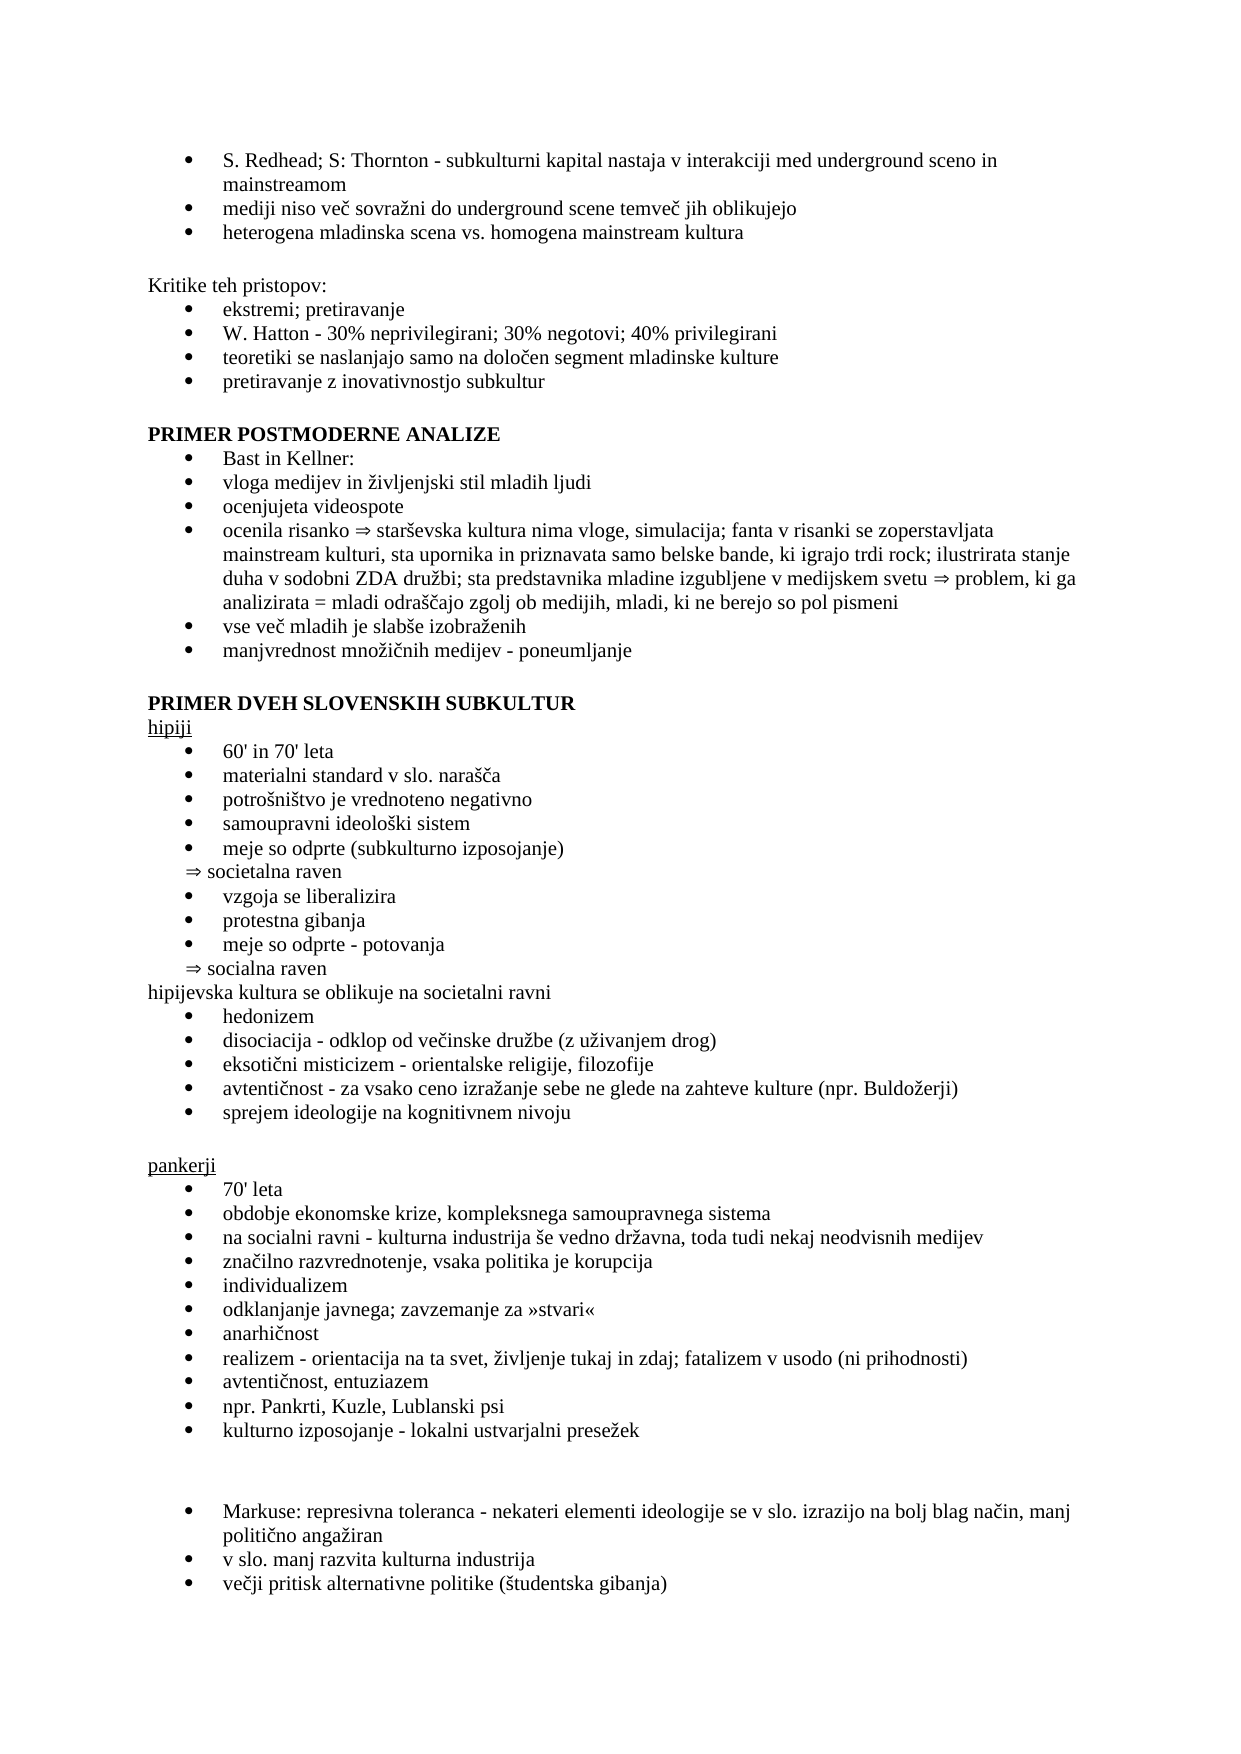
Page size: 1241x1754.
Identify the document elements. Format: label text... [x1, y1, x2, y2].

list ocenila risanko  starševska kultura nima vloge, simulacija; fanta v risanki se zoperstavljata mainstream kulturi, sta upornika in priznavata samo belske bande, ki igrajo trdi rock; ilustrirata stanje duha v sodobni ZDA družbi; sta predstavnika mladine izgubljene v medijskem svetu  problem, ki ga analizirata = mladi odraščajo zgolj ob medijih, mladi, ki ne berejo so pol pismeni [185, 518, 1093, 614]
list večji pritisk alternativne politike (študentska gibanja) [185, 1571, 1093, 1595]
list W. Hatton - 30% neprivilegirani; 30% negotovi; 40% privilegirani [185, 321, 1093, 345]
list 60' in 70' leta [185, 739, 1093, 763]
list samoupravni ideološki sistem [185, 811, 1093, 835]
list Markuse: represivna toleranca - nekateri elementi ideologije se v slo. izrazijo na bolj blag način, manj politično angažiran [185, 1499, 1093, 1547]
list realizem - orientacija na ta svet, življenje tukaj in zdaj; fatalizem v usodo (ni prihodnosti) [185, 1345, 1093, 1369]
text hipijevska kultura se oblikuje na societalni ravni [148, 980, 1093, 1004]
list značilno razvrednotenje, vsaka politika je korupcija [185, 1249, 1093, 1273]
list obdobje ekonomske krize, kompleksnega samoupravnega sistema [185, 1201, 1093, 1225]
list individualizem [185, 1273, 1093, 1297]
text Kritike teh pristopov: [148, 273, 1093, 297]
list npr. Pankrti, Kuzle, Lublanski psi [185, 1393, 1093, 1418]
list teoretiki se naslanjajo samo na določen segment mladinske kulture [185, 345, 1093, 369]
list vzgoja se liberalizira [185, 883, 1093, 908]
list materialni standard v slo. narašča [185, 763, 1093, 787]
text  socialna raven [185, 956, 1093, 980]
list Bast in Kellner: [185, 446, 1093, 470]
text  societalna raven [185, 859, 1093, 883]
list odklanjanje javnega; zavzemanje za »stvari« [185, 1297, 1093, 1321]
list avtentičnost, entuziazem [185, 1369, 1093, 1393]
list anarhičnost [185, 1321, 1093, 1345]
list 70' leta [185, 1177, 1093, 1201]
list heterogena mladinska scena vs. homogena mainstream kultura [185, 220, 1093, 244]
text PRIMER DVEH SLOVENSKIH SUBKULTUR [148, 691, 1093, 715]
list v slo. manj razvita kulturna industrija [185, 1547, 1093, 1571]
list potrošništvo je vrednoteno negativno [185, 787, 1093, 811]
list vloga medijev in življenjski stil mladih ljudi [185, 470, 1093, 494]
list manjvrednost množičnih medijev - poneumljanje [185, 638, 1093, 662]
list meje so odprte (subkulturno izposojanje) [185, 835, 1093, 859]
list ekstremi; pretiravanje [185, 297, 1093, 321]
list mediji niso več sovražni do underground scene temveč jih oblikujejo [185, 196, 1093, 220]
list ocenjujeta videospote [185, 494, 1093, 518]
list eksotični misticizem - orientalske religije, filozofije [185, 1052, 1093, 1076]
text PRIMER POSTMODERNE ANALIZE [148, 422, 1093, 446]
list kulturno izposojanje - lokalni ustvarjalni presežek [185, 1418, 1093, 1442]
list hedonizem [185, 1004, 1093, 1028]
list meje so odprte - potovanja [185, 932, 1093, 956]
list protestna gibanja [185, 908, 1093, 932]
list pretiravanje z inovativnostjo subkultur [185, 369, 1093, 393]
list na socialni ravni - kulturna industrija še vedno državna, toda tudi nekaj neodvisnih medijev [185, 1225, 1093, 1249]
text hipiji [148, 715, 1093, 739]
list disociacija - odklop od večinske družbe (z uživanjem drog) [185, 1028, 1093, 1052]
text pankerji [148, 1153, 1093, 1177]
list sprejem ideologije na kognitivnem nivoju [185, 1100, 1093, 1124]
list vse več mladih je slabše izobraženih [185, 614, 1093, 638]
list avtentičnost - za vsako ceno izražanje sebe ne glede na zahteve kulture (npr. Buldožerji) [185, 1076, 1093, 1100]
list S. Redhead; S: Thornton - subkulturni kapital nastaja v interakciji med underground sceno in mainstreamom [185, 148, 1093, 196]
